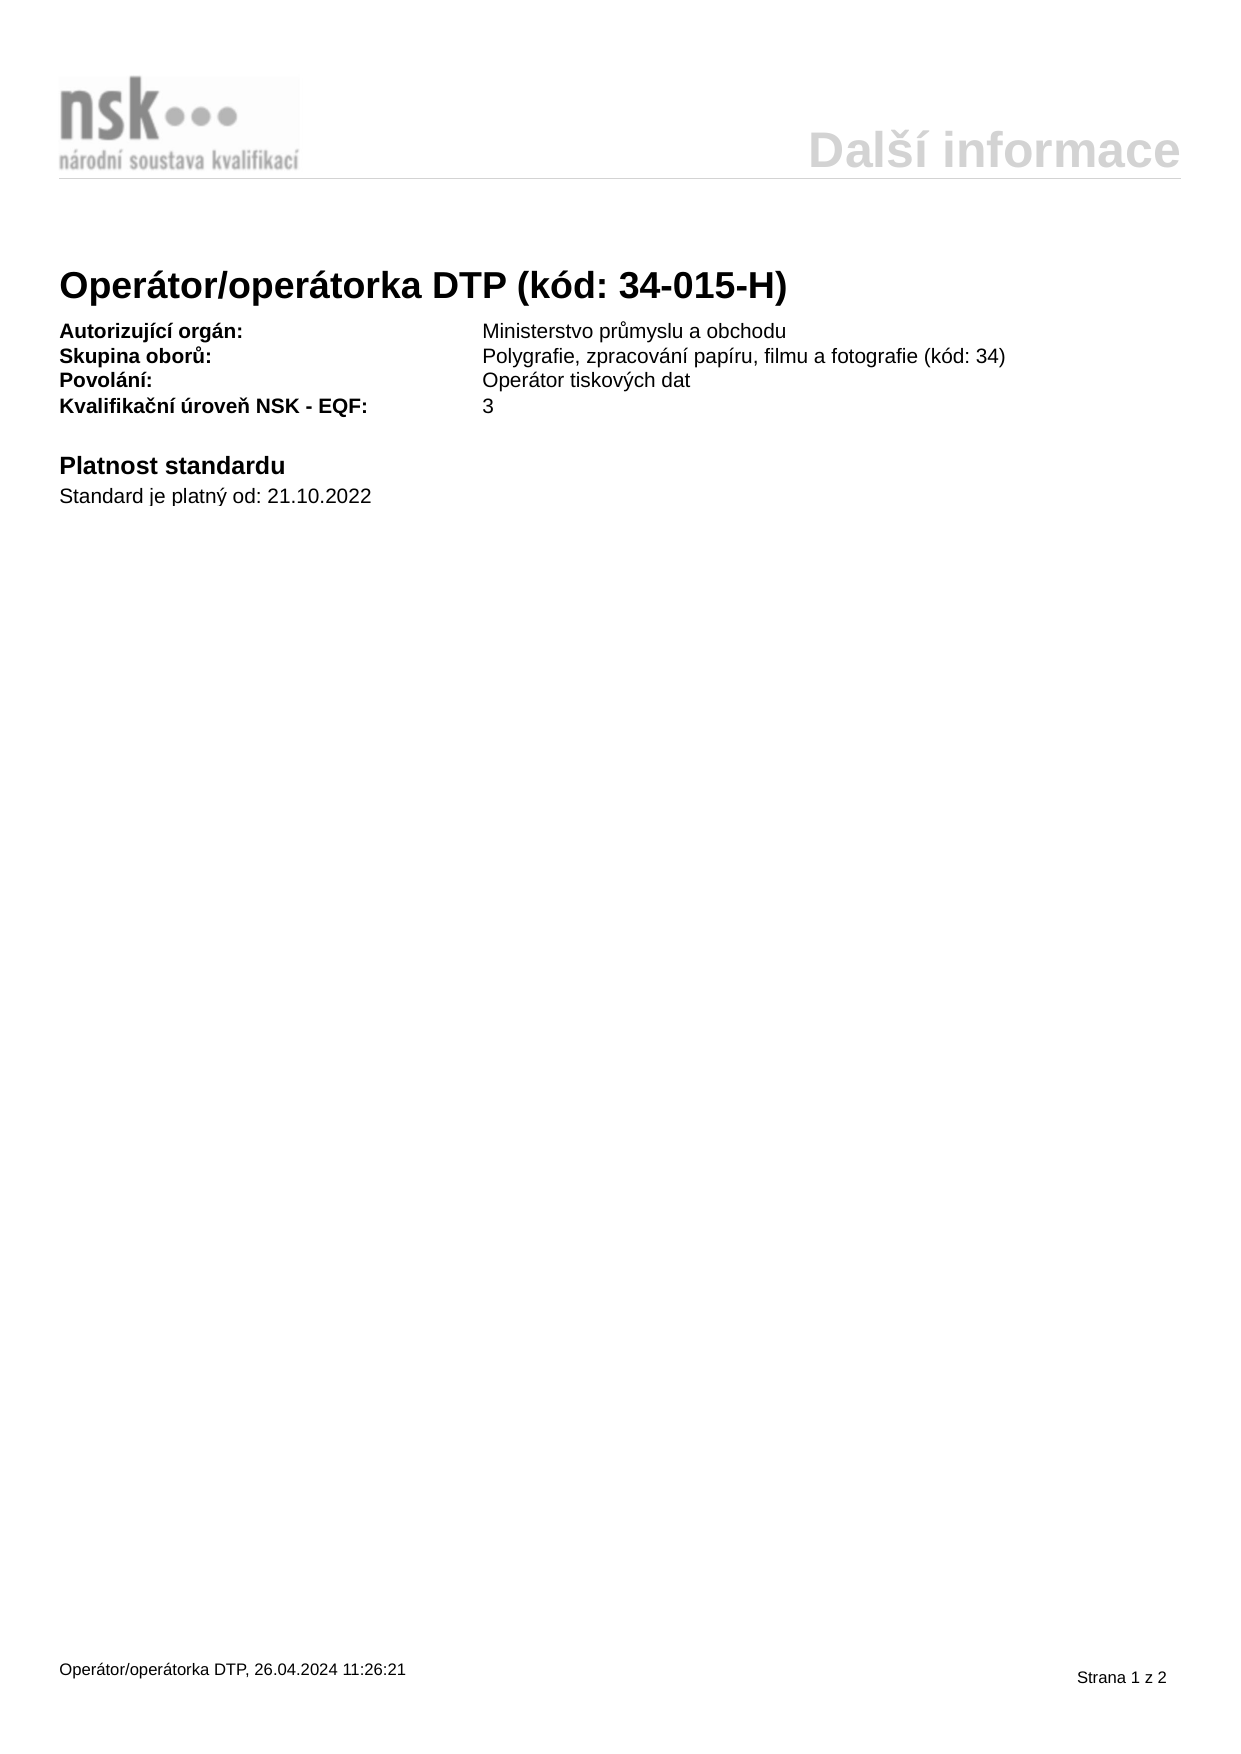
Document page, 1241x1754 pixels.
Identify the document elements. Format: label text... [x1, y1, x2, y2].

table_cell [861, 418, 1167, 447]
table_cell [861, 307, 1167, 319]
table_cell [1167, 1660, 1181, 1696]
table_cell Ministerstvo průmyslu a obchodu [482, 319, 1181, 344]
table_cell [59, 179, 1181, 196]
table_cell Skupina oborů: [59, 344, 482, 368]
table_cell [119, 806, 482, 1106]
table_cell [1167, 307, 1181, 319]
table_cell [861, 806, 1167, 1106]
table_cell [861, 196, 1167, 224]
table_cell [619, 1384, 627, 1659]
table_cell [1167, 1384, 1181, 1659]
table_cell [119, 172, 482, 178]
table_cell [861, 1106, 1167, 1383]
table_cell [861, 506, 1167, 806]
table_cell [59, 418, 119, 447]
table_cell [119, 506, 482, 806]
table_cell [119, 1384, 482, 1659]
table_cell [619, 307, 627, 319]
table_cell [1167, 1106, 1181, 1383]
table_cell [59, 1106, 119, 1383]
table_cell [119, 418, 482, 447]
table_cell [627, 1106, 861, 1383]
table_cell [1167, 506, 1181, 806]
table_cell [619, 506, 627, 806]
table_cell [619, 806, 627, 1106]
table_cell [619, 196, 627, 224]
table_cell [619, 1106, 627, 1383]
table_cell [59, 506, 119, 806]
picture [58, 59, 620, 172]
table_cell Operátor/operátorka DTP, 26.04.2024 11:26:21 [59, 1660, 861, 1696]
table_cell Operátor/operátorka DTP (kód: 34-015-H) [59, 224, 1181, 307]
table_cell [861, 1384, 1167, 1659]
table_cell [1167, 418, 1181, 447]
table_cell Polygrafie, zpracování papíru, filmu a fotografie (kód: 34) [482, 344, 1181, 368]
table_cell [482, 1106, 619, 1383]
table_cell Kvalifikační úroveň NSK - EQF: [59, 394, 482, 417]
table_cell [119, 307, 482, 319]
table_cell [627, 506, 861, 806]
table_cell [59, 172, 119, 178]
table_cell [627, 196, 861, 224]
table_cell [482, 196, 619, 224]
table_cell [59, 1384, 119, 1659]
table_cell [482, 506, 619, 806]
table_cell [119, 196, 482, 224]
table_cell [627, 1384, 861, 1659]
table_cell [482, 418, 619, 447]
table_cell Strana 1 z 2 [861, 1660, 1167, 1696]
table_cell [59, 196, 119, 224]
table_cell Operátor tiskových dat [482, 368, 1181, 393]
table_cell [619, 172, 627, 178]
table_header [620, 59, 627, 172]
table_cell [59, 307, 119, 319]
table_cell Autorizující orgán: [59, 319, 482, 343]
table_cell [482, 172, 619, 178]
table_cell Standard je platný od: 21.10.2022 [59, 484, 1181, 506]
table_cell [482, 806, 619, 1106]
table_cell Povolání: [59, 368, 482, 392]
table_cell [59, 806, 119, 1106]
table_cell [482, 1384, 619, 1659]
table_cell [627, 806, 861, 1106]
table_header Další informace [627, 59, 1181, 178]
table_cell [627, 418, 861, 447]
table_cell [1167, 806, 1181, 1106]
table_cell Platnost standardu [59, 448, 1181, 483]
table_cell [627, 307, 861, 319]
table_cell 3 [482, 394, 1181, 417]
table_cell [619, 418, 627, 447]
table_cell [482, 307, 619, 319]
table_cell [119, 1106, 482, 1383]
table_cell [1167, 196, 1181, 224]
